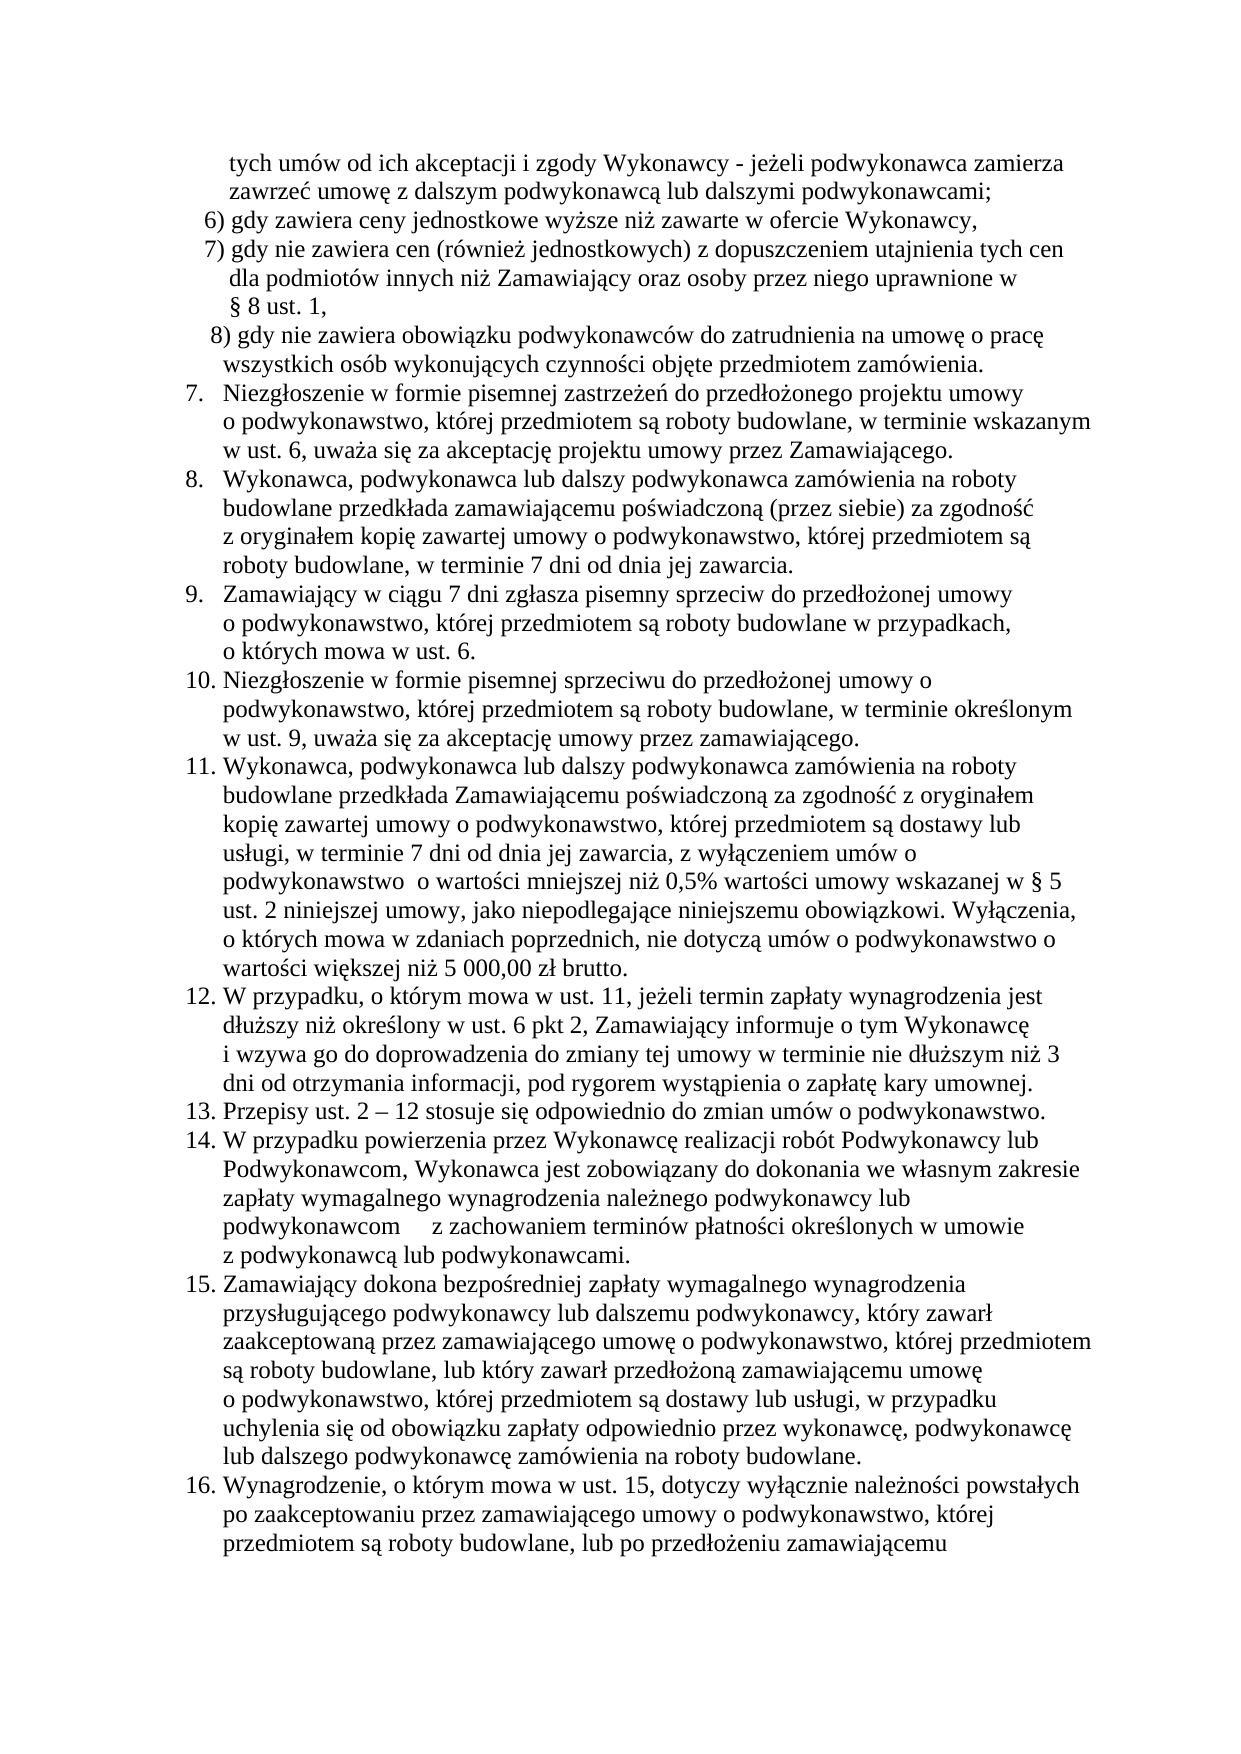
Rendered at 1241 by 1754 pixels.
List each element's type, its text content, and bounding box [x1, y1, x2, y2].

list Niezgłoszenie w formie pisemnej zastrzeżeń do przedłożonego projektu umowy o podwykonawstwo, której przedmiotem są roboty budowlane, w terminie wskazanym w ust. 6, uważa się za akceptację projektu umowy przez Zamawiającego. [185, 378, 1093, 464]
text 8) gdy nie zawiera obowiązku podwykonawców do zatrudnienia na umowę o pracę [148, 320, 1093, 349]
text zawrzeć umowę z dalszym podwykonawcą lub dalszymi podwykonawcami; [148, 176, 1093, 205]
text tych umów od ich akceptacji i zgody Wykonawcy - jeżeli podwykonawca zamierza [148, 148, 1093, 176]
list W przypadku powierzenia przez Wykonawcę realizacji robót Podwykonawcy lub Podwykonawcom, Wykonawca jest zobowiązany do dokonania we własnym zakresie zapłaty wymagalnego wynagrodzenia należnego podwykonawcy lub podwykonawcom z zachowaniem terminów płatności określonych w umowie z podwykonawcą lub podwykonawcami. [185, 1125, 1093, 1269]
list Niezgłoszenie w formie pisemnej sprzeciwu do przedłożonej umowy o podwykonawstwo, której przedmiotem są roboty budowlane, w terminie określonym w ust. 9, uważa się za akceptację umowy przez zamawiającego. [185, 665, 1093, 751]
list Przepisy ust. 2 – 12 stosuje się odpowiednio do zmian umów o podwykonawstwo. [185, 1096, 1093, 1125]
list Zamawiający w ciągu 7 dni zgłasza pisemny sprzeciw do przedłożonej umowy o podwykonawstwo, której przedmiotem są roboty budowlane w przypadkach, o których mowa w ust. 6. [185, 579, 1093, 665]
text 6) gdy zawiera ceny jednostkowe wyższe niż zawarte w ofercie Wykonawcy, [148, 205, 1093, 234]
list Wykonawca, podwykonawca lub dalszy podwykonawca zamówienia na roboty budowlane przedkłada zamawiającemu poświadczoną (przez siebie) za zgodność z oryginałem kopię zawartej umowy o podwykonawstwo, której przedmiotem są roboty budowlane, w terminie 7 dni od dnia jej zawarcia. [185, 464, 1093, 579]
list Wynagrodzenie, o którym mowa w ust. 15, dotyczy wyłącznie należności powstałych po zaakceptowaniu przez zamawiającego umowy o podwykonawstwo, której przedmiotem są roboty budowlane, lub po przedłożeniu zamawiającemu [185, 1470, 1093, 1556]
text wszystkich osób wykonujących czynności objęte przedmiotem zamówienia. [148, 349, 1093, 378]
list W przypadku, o którym mowa w ust. 11, jeżeli termin zapłaty wynagrodzenia jest dłuższy niż określony w ust. 6 pkt 2, Zamawiający informuje o tym Wykonawcę i wzywa go do doprowadzenia do zmiany tej umowy w terminie nie dłuższym niż 3 dni od otrzymania informacji, pod rygorem wystąpienia o zapłatę kary umownej. [185, 981, 1093, 1096]
text dla podmiotów innych niż Zamawiający oraz osoby przez niego uprawnione w § 8 ust. 1, [148, 263, 1093, 320]
list Wykonawca, podwykonawca lub dalszy podwykonawca zamówienia na roboty budowlane przedkłada Zamawiającemu poświadczoną za zgodność z oryginałem kopię zawartej umowy o podwykonawstwo, której przedmiotem są dostawy lub usługi, w terminie 7 dni od dnia jej zawarcia, z wyłączeniem umów o podwykonawstwo o wartości mniejszej niż 0,5% wartości umowy wskazanej w § 5 ust. 2 niniejszej umowy, jako niepodlegające niniejszemu obowiązkowi. Wyłączenia, o których mowa w zdaniach poprzednich, nie dotyczą umów o podwykonawstwo o wartości większej niż 5 000,00 zł brutto. [185, 751, 1093, 981]
list Zamawiający dokona bezpośredniej zapłaty wymagalnego wynagrodzenia przysługującego podwykonawcy lub dalszemu podwykonawcy, który zawarł zaakceptowaną przez zamawiającego umowę o podwykonawstwo, której przedmiotem są roboty budowlane, lub który zawarł przedłożoną zamawiającemu umowę o podwykonawstwo, której przedmiotem są dostawy lub usługi, w przypadku uchylenia się od obowiązku zapłaty odpowiednio przez wykonawcę, podwykonawcę lub dalszego podwykonawcę zamówienia na roboty budowlane. [185, 1269, 1093, 1470]
text 7) gdy nie zawiera cen (również jednostkowych) z dopuszczeniem utajnienia tych cen [148, 234, 1093, 263]
